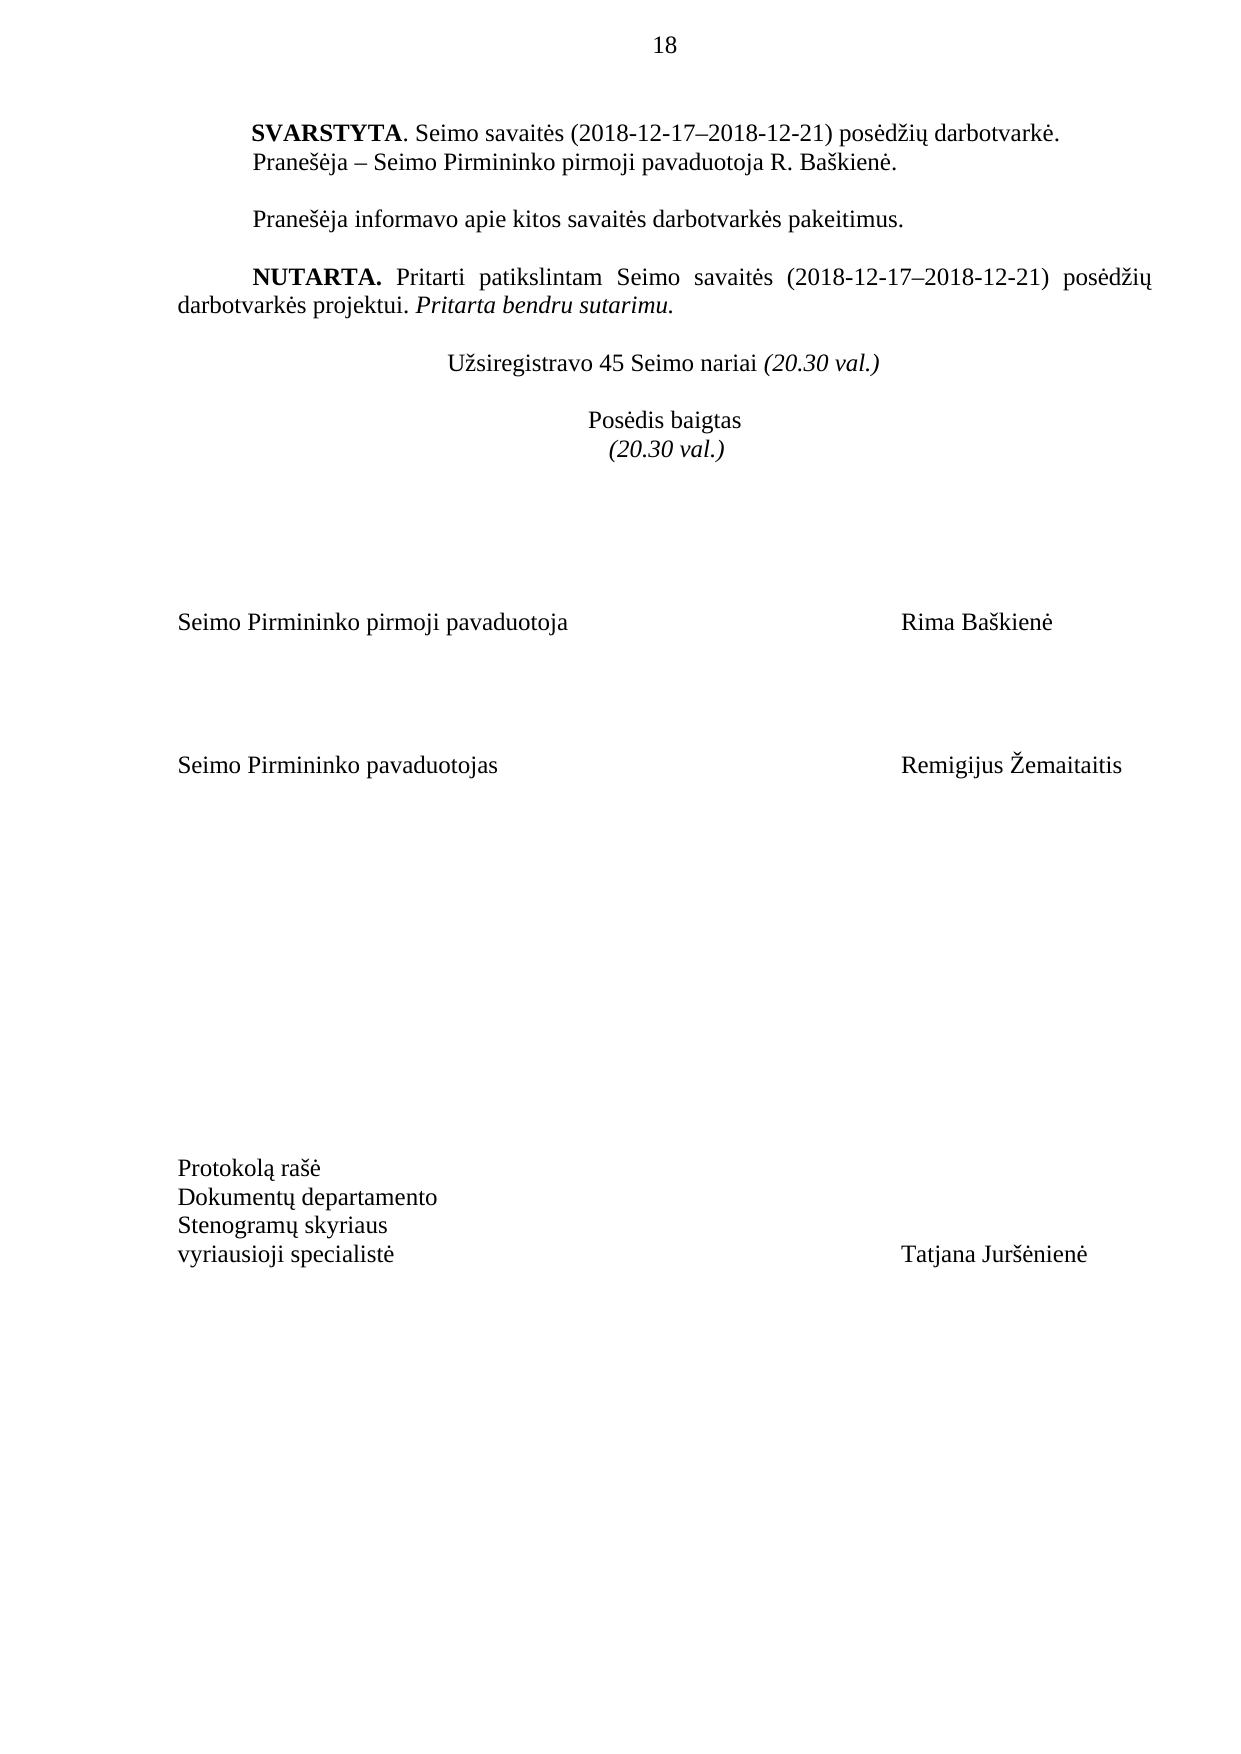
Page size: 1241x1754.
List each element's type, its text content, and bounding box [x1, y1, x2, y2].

text Dokumentų departamento [177, 1182, 1152, 1211]
text Protokolą rašė [177, 1153, 1152, 1182]
text Seimo Pirmininko pavaduotojas Remigijus Žemaitaitis [177, 751, 1152, 779]
text SVARSTYTA. Seimo savaitės (2018-12-17–2018-12-21) posėdžių darbotvarkė. [177, 118, 1152, 147]
text NUTARTA. Pritarti patikslintam Seimo savaitės (2018-12-17–2018-12-21) posėdžių darbotvarkės projektui. Pritarta bendru sutarimu. [177, 262, 1152, 319]
text Pranešėja informavo apie kitos savaitės darbotvarkės pakeitimus. [177, 204, 1152, 233]
text Užsiregistravo 45 Seimo nariai (20.30 val.) [177, 348, 1152, 377]
text vyriausioji specialistė Tatjana Juršėnienė [177, 1239, 1152, 1268]
text (20.30 val.) [177, 434, 1152, 463]
text Seimo Pirmininko pirmoji pavaduotoja Rima Baškienė [177, 607, 1152, 636]
text Stenogramų skyriaus [177, 1211, 1152, 1239]
text Pranešėja – Seimo Pirmininko pirmoji pavaduotoja R. Baškienė. [177, 147, 1152, 176]
text Posėdis baigtas [177, 406, 1152, 434]
